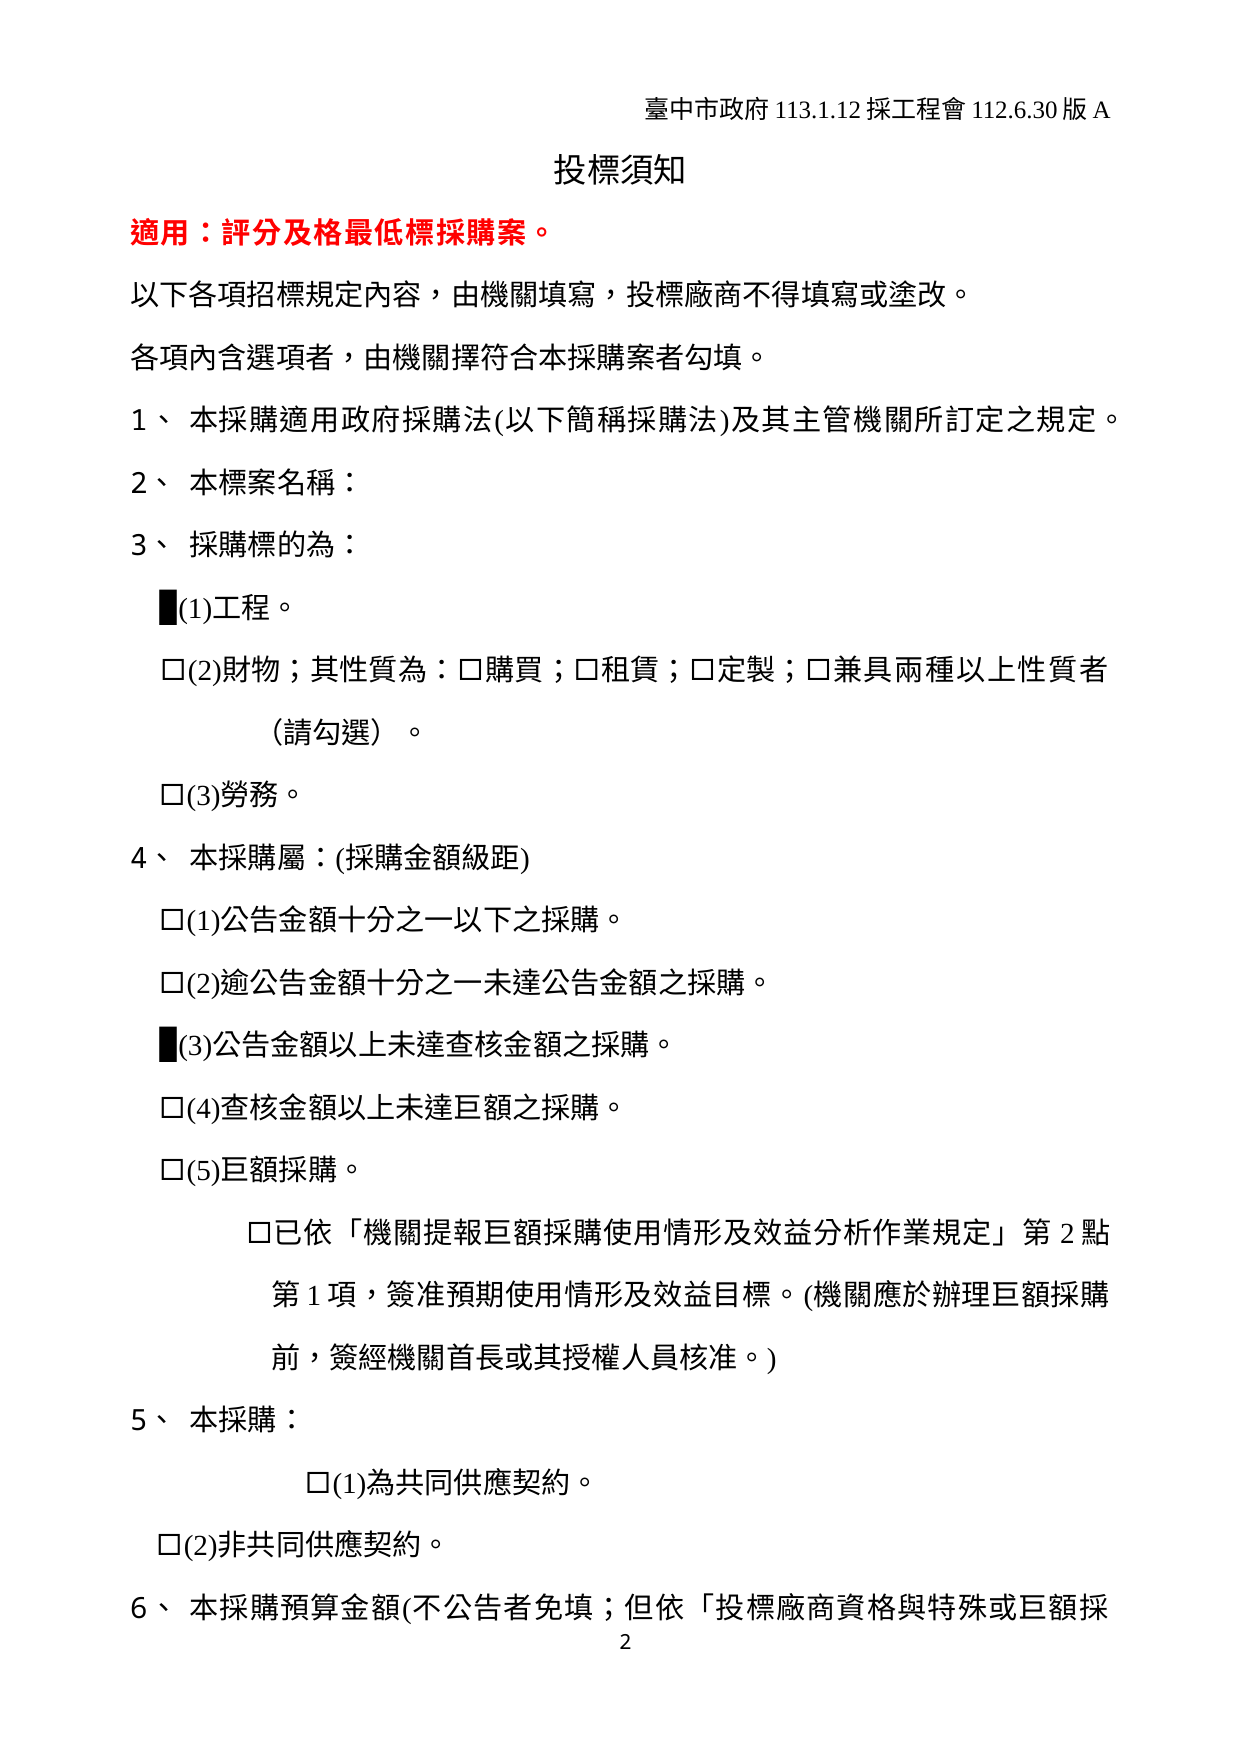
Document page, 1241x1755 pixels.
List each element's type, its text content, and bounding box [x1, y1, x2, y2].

text 以下各項招標規定內容，由機關填寫，投標廠商不得填寫或塗改。 [130, 251, 1110, 314]
text (1)為共同供應契約。 [283, 1439, 1110, 1501]
list 本標案名稱： [130, 439, 1110, 501]
text (2)非共同供應契約。 [130, 1501, 1110, 1564]
text 適用：評分及格最低標採購案。 [130, 189, 1110, 251]
text █(3)公告金額以上未達查核金額之採購。 [130, 1001, 1110, 1064]
text (5)巨額採購。 [130, 1126, 1110, 1189]
text (4)查核金額以上未達巨額之採購。 [130, 1064, 1110, 1126]
list 本採購： [130, 1376, 1110, 1439]
list 本採購預算金額(不公告者免填；但依「投標廠商資格與特殊或巨額採 [130, 1564, 1110, 1626]
text (2)財物；其性質為：購買；租賃；定製；兼具兩種以上性質者（請勾選）。 [130, 626, 1110, 751]
text 投標須知 [130, 126, 1110, 189]
text (1)公告金額十分之一以下之採購。 [130, 876, 1110, 939]
text 各項內含選項者，由機關擇符合本採購案者勾填。 [130, 314, 1110, 376]
text (3)勞務。 [130, 751, 1110, 814]
text █(1)工程。 [130, 564, 1110, 626]
text (2)逾公告金額十分之一未達公告金額之採購。 [130, 939, 1110, 1001]
list 採購標的為： [130, 501, 1110, 564]
list 本採購屬：(採購金額級距) [130, 814, 1110, 876]
list 本採購適用政府採購法(以下簡稱採購法)及其主管機關所訂定之規定。 [130, 376, 1110, 439]
text 已依「機關提報巨額採購使用情形及效益分析作業規定」第2點第1項，簽准預期使用情形及效益目標。(機關應於辦理巨額採購前，簽經機關首長或其授權人員核准。) [246, 1189, 1110, 1376]
